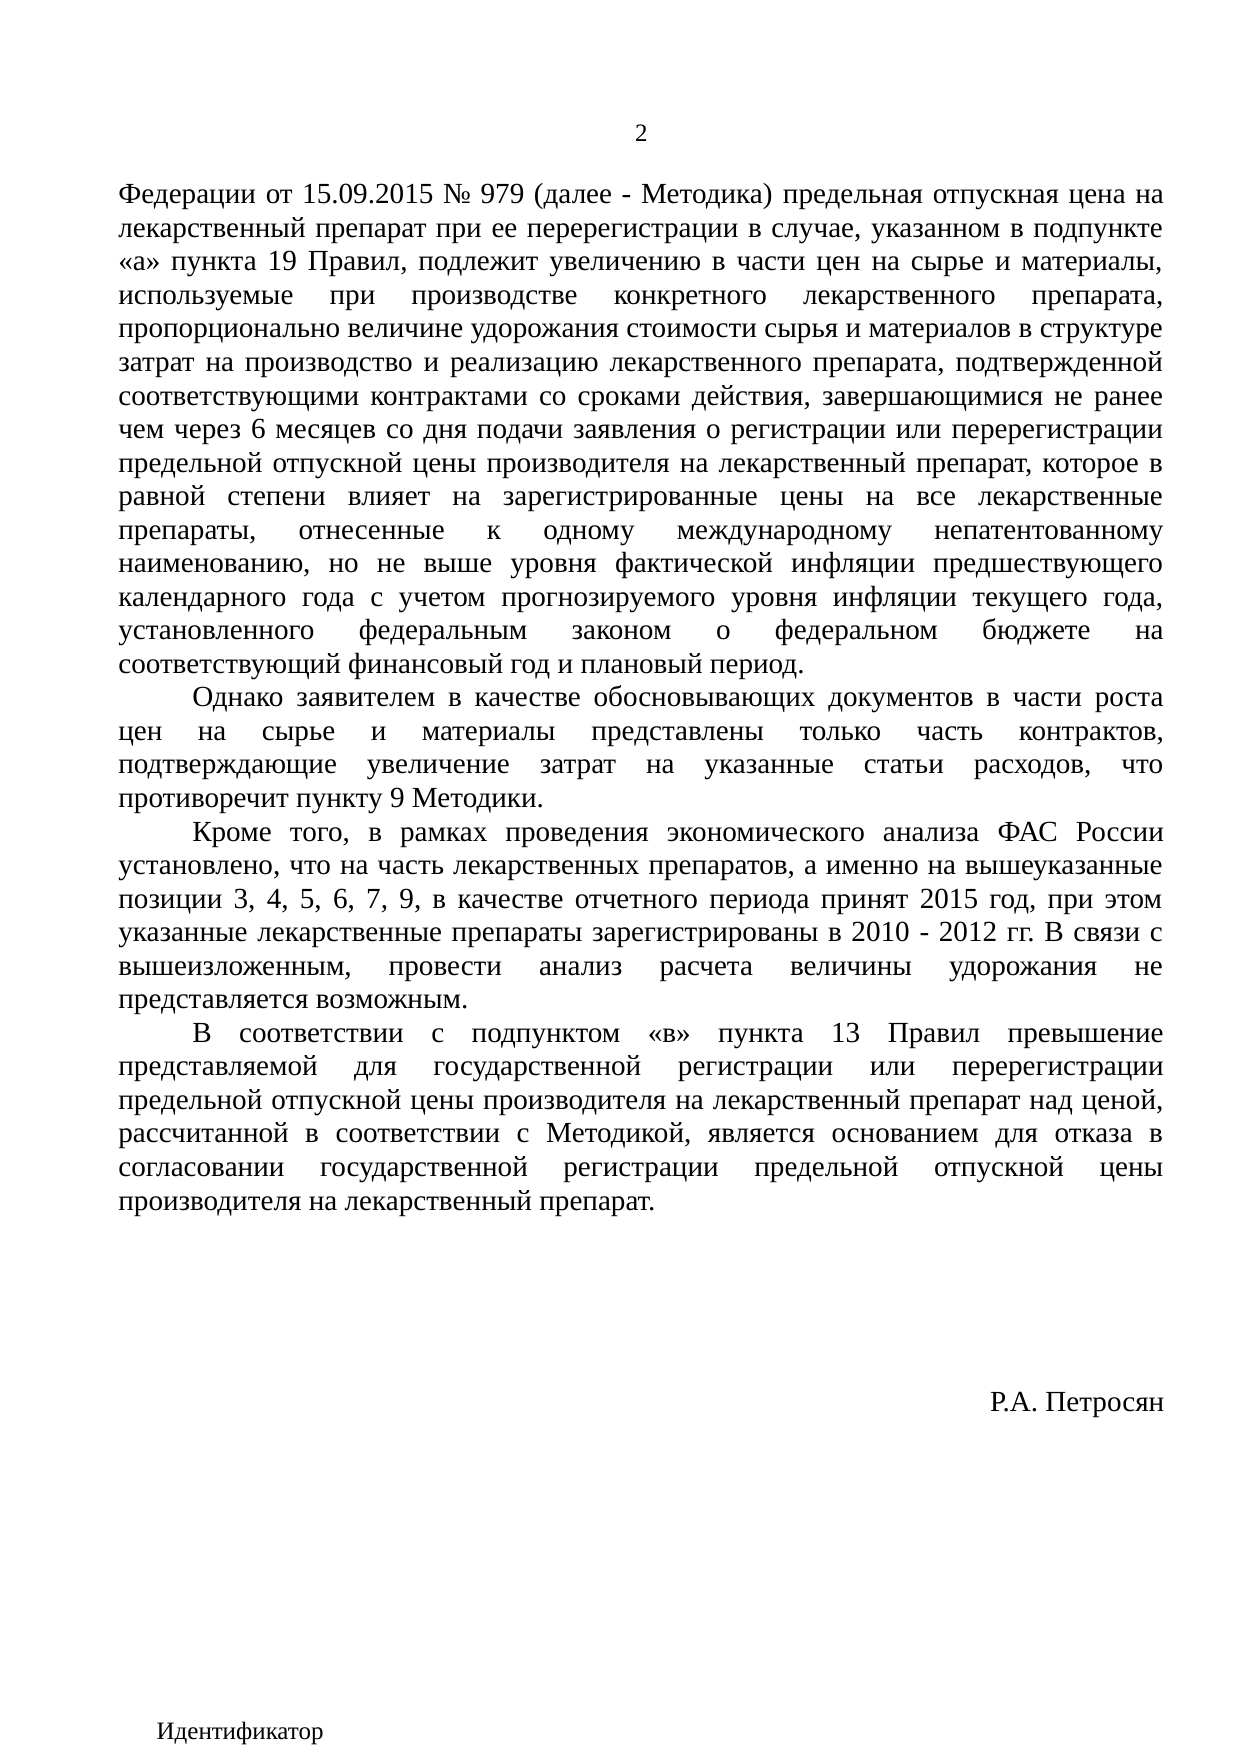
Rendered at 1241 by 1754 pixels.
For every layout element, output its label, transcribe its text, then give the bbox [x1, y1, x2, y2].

text Р.А. Петросян [118, 1384, 1164, 1417]
text Однако заявителем в качестве обосновывающих документов в части роста цен на сырье и материалы представлены только часть контрактов, подтверждающие увеличение затрат на указанные статьи расходов, что противоречит пункту 9 Методики. [118, 679, 1164, 814]
text Федерации от 15.09.2015 № 979 (далее - Методика) предельная отпускная цена на лекарственный препарат при ее перерегистрации в случае, указанном в подпункте «а» пункта 19 Правил, подлежит увеличению в части цен на сырье и материалы, используемые при производстве конкретного лекарственного препарата, пропорционально величине удорожания стоимости сырья и материалов в структуре затрат на производство и реализацию лекарственного препарата, подтвержденной соответствующими контрактами со сроками действия, завершающимися не ранее чем через 6 месяцев со дня подачи заявления о регистрации или перерегистрации предельной отпускной цены производителя на лекарственный препарат, которое в равной степени влияет на зарегистрированные цены на все лекарственные препараты, отнесенные к одному международному непатентованному наименованию, но не выше уровня фактической инфляции предшествующего календарного года с учетом прогнозируемого уровня инфляции текущего года, установленного федеральным законом о федеральном бюджете на соответствующий финансовый год и плановый период. [118, 176, 1164, 679]
text Кроме того, в рамках проведения экономического анализа ФАС России установлено, что на часть лекарственных препаратов, а именно на вышеуказанные позиции 3, 4, 5, 6, 7, 9, в качестве отчетного периода принят 2015 год, при этом указанные лекарственные препараты зарегистрированы в 2010 - 2012 гг. В связи с вышеизложенным, провести анализ расчета величины удорожания не представляется возможным. [118, 814, 1164, 1015]
